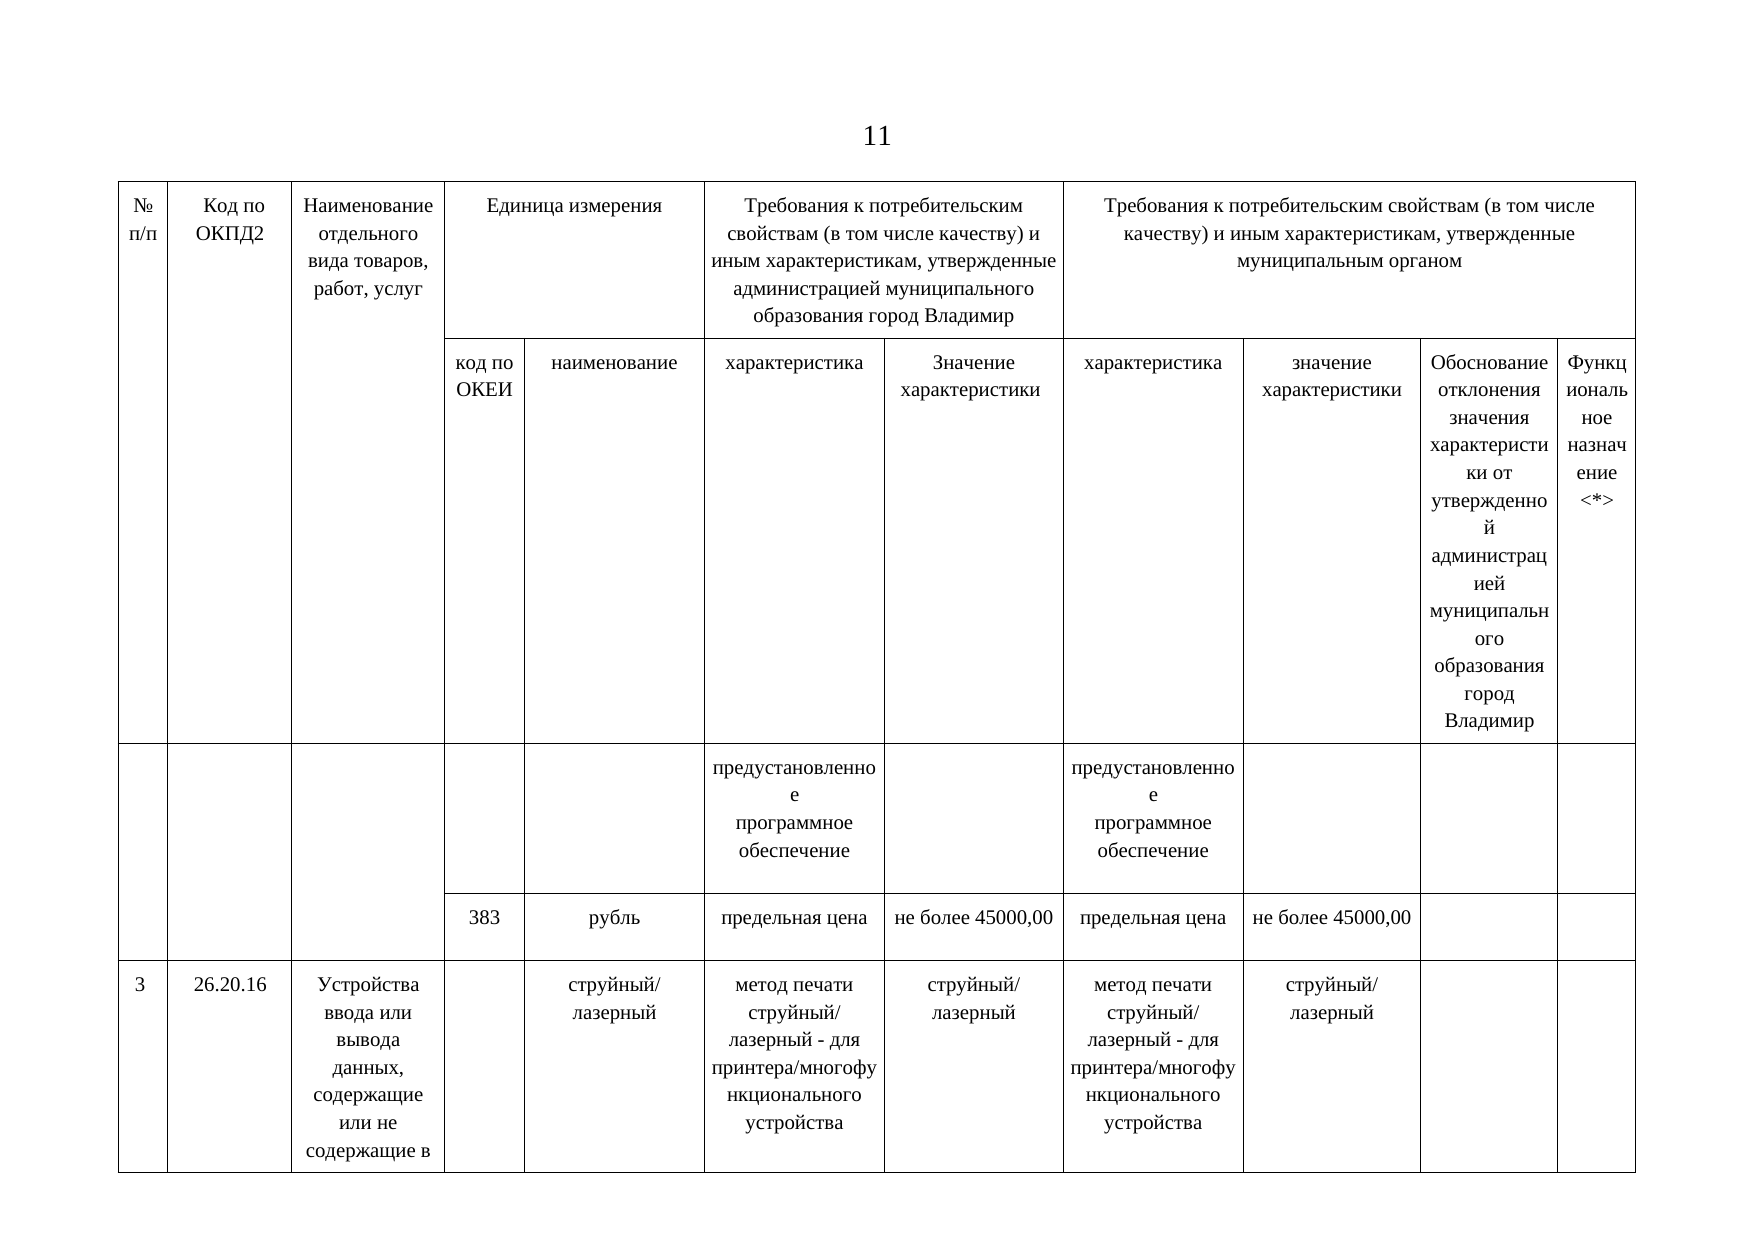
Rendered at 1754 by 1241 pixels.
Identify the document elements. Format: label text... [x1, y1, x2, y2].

table_cell наименование [525, 339, 704, 743]
table_header Код по ОКПД2 [168, 182, 291, 743]
table_cell предустановленное программное обеспечение [705, 744, 884, 893]
table_cell Функциональное назначение <*> [1558, 339, 1635, 743]
table_header Требования к потребительским свойствам (в том числе качеству) и иным характеристикам, утвержденные администрацией муниципального образования город Владимир [705, 182, 1063, 338]
table_cell [168, 744, 291, 960]
table_cell струйный/ лазерный [525, 961, 704, 1172]
table_cell предельная цена [705, 894, 884, 960]
table_cell 3 [119, 961, 167, 1172]
table_cell метод печати струйный/ лазерный - для принтера/многофункционального устройства [705, 961, 884, 1172]
table_cell Устройства ввода или вывода данных, содержащие или не содержащие в [292, 961, 444, 1172]
table_cell 383 [445, 894, 524, 960]
table_cell [525, 744, 704, 893]
table_cell не более 45000,00 [885, 894, 1063, 960]
table_cell [1421, 744, 1557, 893]
table_cell [1421, 894, 1557, 960]
table_cell [119, 744, 167, 960]
table_cell характеристика [705, 339, 884, 743]
table_cell предустановленное программное обеспечение [1064, 744, 1243, 893]
table_cell 26.20.16 [168, 961, 291, 1172]
table_header Наименование отдельного вида товаров, работ, услуг [292, 182, 444, 743]
table_cell метод печати струйный/ лазерный - для принтера/многофункционального устройства [1064, 961, 1243, 1172]
table_header Единица измерения [445, 182, 704, 338]
table_cell характеристика [1064, 339, 1243, 743]
table_header Требования к потребительским свойствам (в том числе качеству) и иным характеристикам, утвержденные муниципальным органом [1064, 182, 1635, 338]
table_cell [1244, 744, 1420, 893]
table_cell струйный/ лазерный [1244, 961, 1420, 1172]
table_cell [1558, 961, 1635, 1172]
table_cell значение характеристики [1244, 339, 1420, 743]
table_cell [445, 961, 524, 1172]
table_cell не более 45000,00 [1244, 894, 1420, 960]
table_cell [1558, 894, 1635, 960]
table_cell [1558, 744, 1635, 893]
table_cell [885, 744, 1063, 893]
table_cell код по ОКЕИ [445, 339, 524, 743]
table_cell [292, 744, 444, 960]
table_cell рубль [525, 894, 704, 960]
table_cell Значение характеристики [885, 339, 1063, 743]
table_header № п/п [119, 182, 167, 743]
table_cell Обоснование отклонения значения характеристики от утвержденной администрацией муниципального образования город Владимир [1421, 339, 1557, 743]
table_cell [445, 744, 524, 893]
table_cell струйный/ лазерный [885, 961, 1063, 1172]
table_cell предельная цена [1064, 894, 1243, 960]
table_cell [1421, 961, 1557, 1172]
